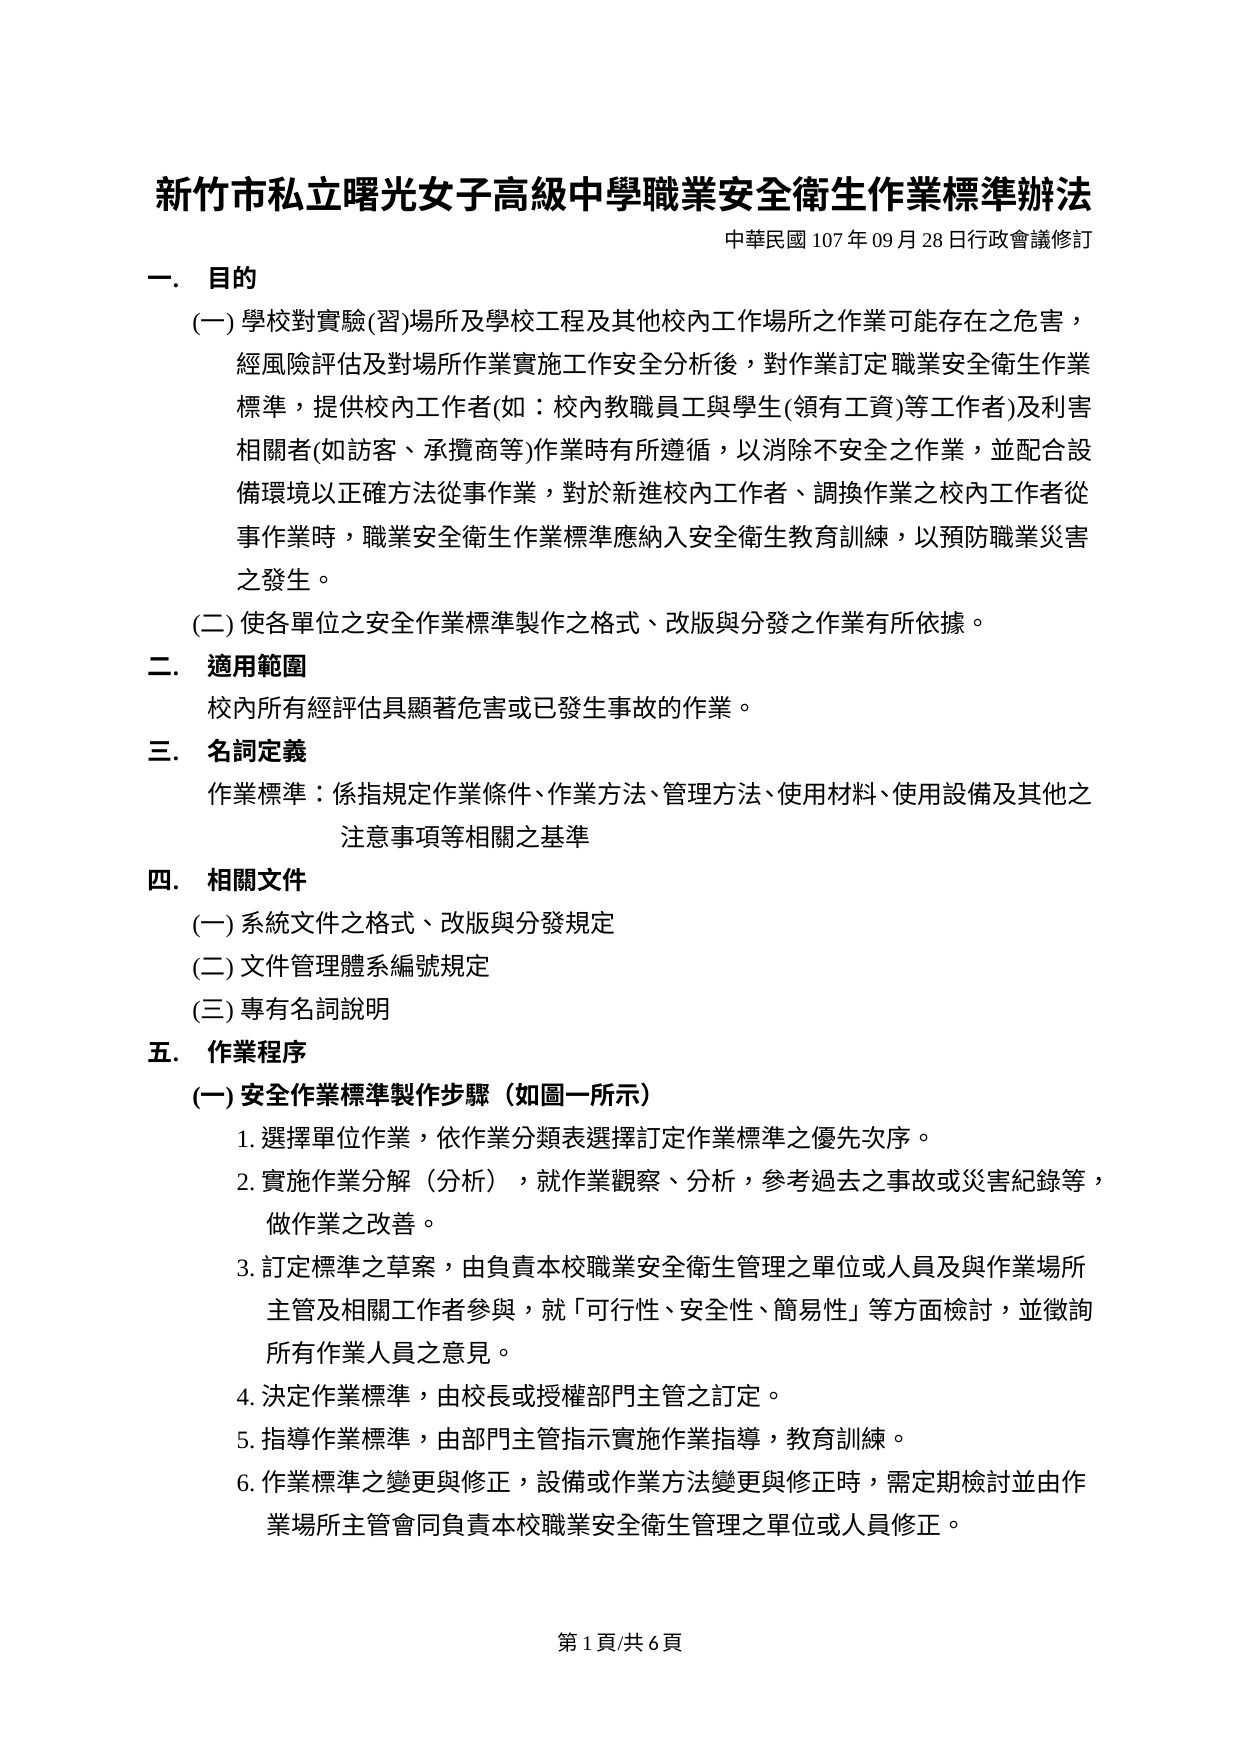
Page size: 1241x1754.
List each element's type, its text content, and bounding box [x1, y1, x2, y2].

text (一) 安全作業標準製作步驟（如圖一所示） [192, 1075, 1092, 1112]
list 目的 [148, 258, 1092, 295]
text (一) 系統文件之格式、改版與分發規定 [192, 903, 1092, 941]
text 4. 決定作業標準，由校長或授權部門主管之訂定。 [236, 1376, 1092, 1413]
list 適用範圍 [148, 645, 1092, 683]
text (二) 文件管理體系編號規定 [192, 946, 1092, 983]
text 新竹市私立曙光女子高級中學職業安全衛生作業標準辦法 中華民國107年09月28日行政會議修訂 [148, 164, 1092, 253]
text 校內所有經評估具顯著危害或已發生事故的作業。 [207, 688, 1092, 726]
list 名詞定義 [148, 731, 1092, 769]
text 6. 作業標準之變更與修正，設備或作業方法變更與修正時，需定期檢討並由作業場所主管會同負責本校職業安全衛生管理之單位或人員修正。 [236, 1462, 1092, 1542]
text 1. 選擇單位作業，依作業分類表選擇訂定作業標準之優先次序。 [236, 1118, 1092, 1155]
text 作業標準：係指規定作業條件、作業方法、管理方法、使用材料、使用設備及其他之注意事項等相關之基準 [207, 774, 1092, 855]
text 2. 實施作業分解（分析），就作業觀察、分析，參考過去之事故或災害紀錄等，做作業之改善。 [236, 1161, 1092, 1241]
list 相關文件 [148, 860, 1092, 898]
text (二) 使各單位之安全作業標準製作之格式、改版與分發之作業有所依據。 [192, 602, 1092, 640]
text 5. 指導作業標準，由部門主管指示實施作業指導，教育訓練。 [236, 1419, 1092, 1456]
text 3. 訂定標準之草案，由負責本校職業安全衛生管理之單位或人員及與作業場所主管及相關工作者參與，就「可行性、安全性、簡易性」等方面檢討，並徵詢所有作業人員之意見。 [236, 1247, 1092, 1370]
text (三) 專有名詞說明 [192, 989, 1092, 1026]
text (一) 學校對實驗(習)場所及學校工程及其他校內工作場所之作業可能存在之危害，經風險評估及對場所作業實施工作安全分析後，對作業訂定職業安全衛生作業標準，提供校內工作者(如：校內教職員工與學生(領有工資)等工作者)及利害相關者(如訪客、承攬商等)作業時有所遵循，以消除不安全之作業，並配合設備環境以正確方法從事作業，對於新進校內工作者、調換作業之校內工作者從事作業時，職業安全衛生作業標準應納入安全衛生教育訓練，以預防職業災害之發生。 [192, 301, 1092, 597]
list 作業程序 [148, 1032, 1092, 1069]
